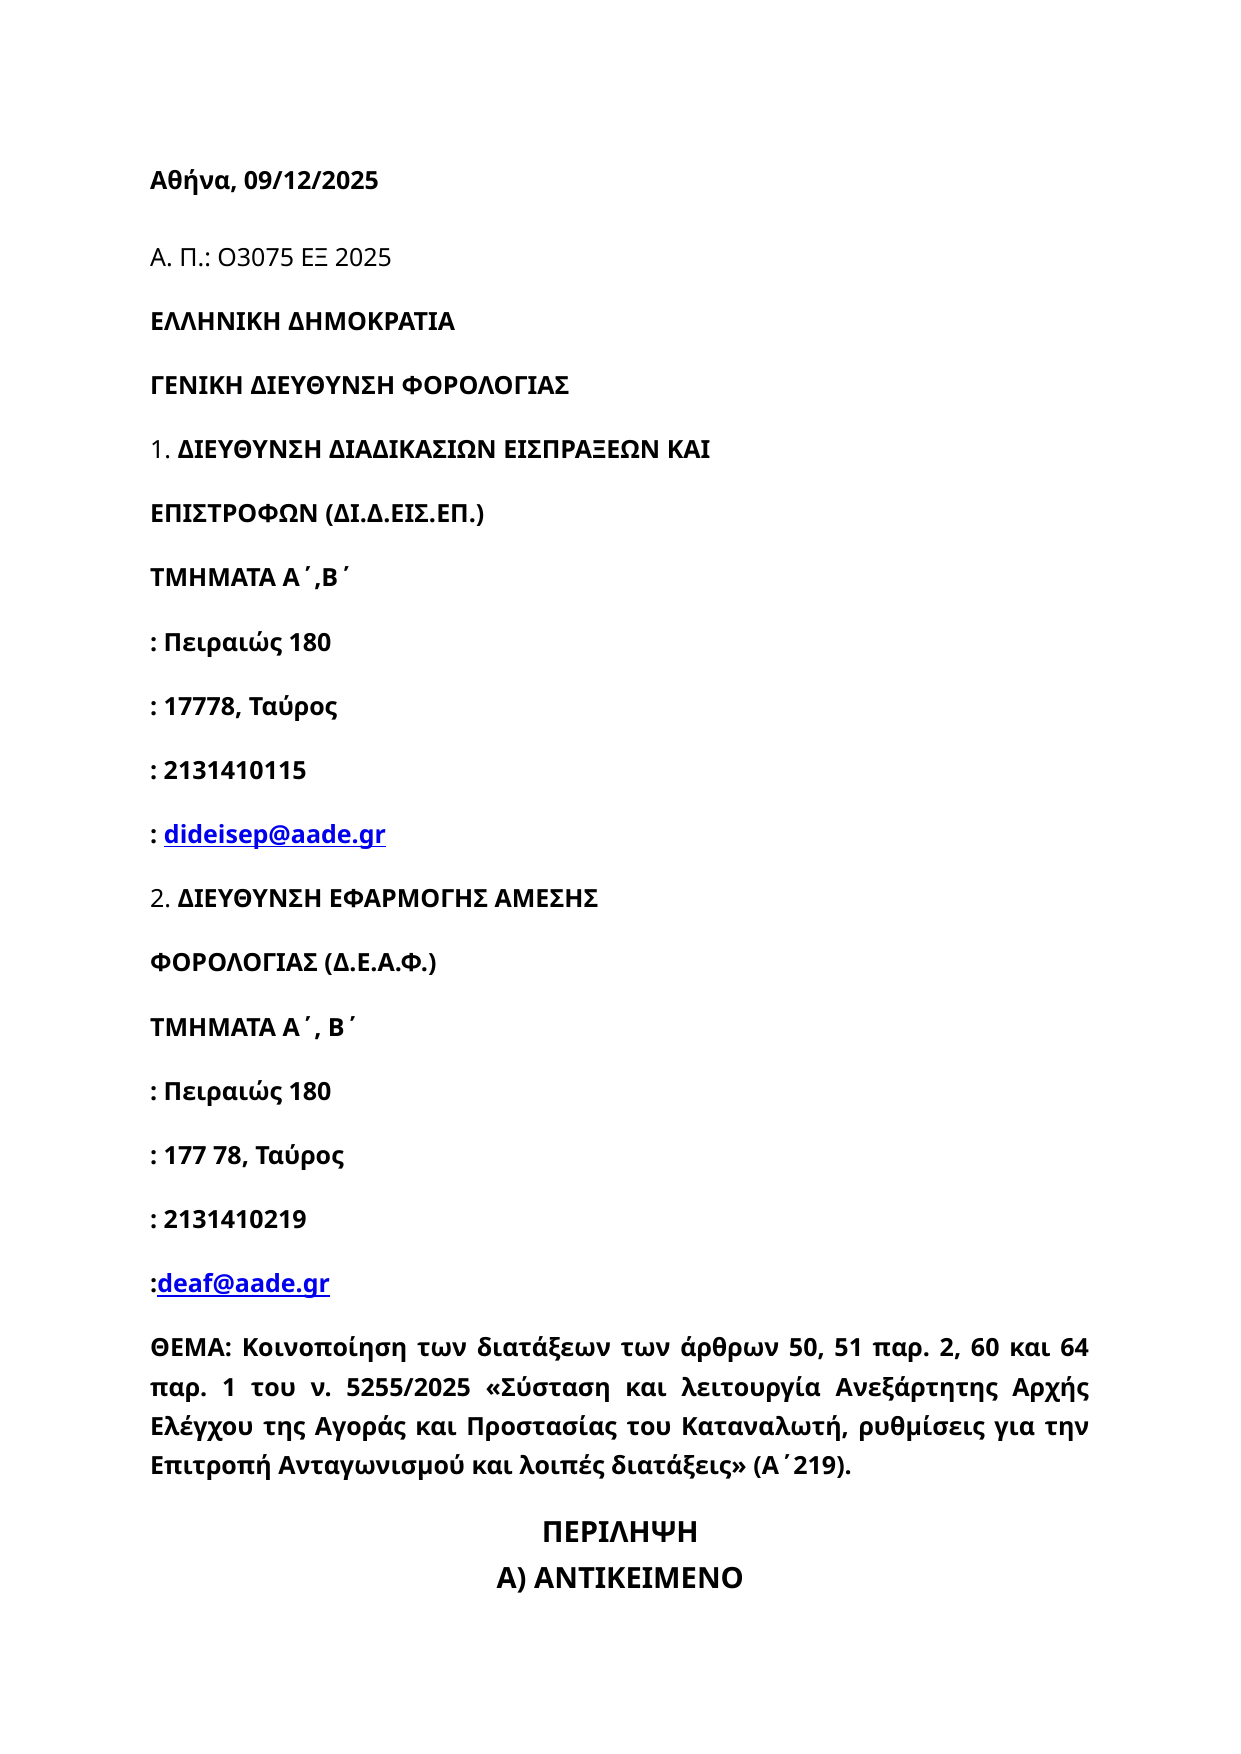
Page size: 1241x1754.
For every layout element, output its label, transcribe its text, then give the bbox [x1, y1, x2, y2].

text ΕΠΙΣΤΡΟΦΩΝ (ΔΙ.Δ.ΕΙΣ.ΕΠ.) [150, 496, 1090, 530]
title Αθήνα, 09/12/2025 [150, 162, 1090, 197]
text : dideisep@aade.gr [150, 817, 1090, 851]
text 2. ΔΙΕΥΘΥΝΣΗ ΕΦΑΡΜΟΓΗΣ ΑΜΕΣΗΣ [150, 881, 1090, 915]
text : 177 78, Ταύρος [150, 1137, 1090, 1172]
text Α. Π.: Ο3075 ΕΞ 2025 [150, 239, 1090, 273]
text ΕΛΛΗΝΙΚΗ ΔΗΜΟΚΡΑΤΙΑ [150, 303, 1090, 337]
text :deaf@aade.gr [150, 1266, 1090, 1300]
text ΘΕΜΑ: Κοινοποίηση των διατάξεων των άρθρων 50, 51 παρ. 2, 60 και 64 παρ. 1 του ν. 5255/2025 «Σύσταση και λειτουργία Ανεξάρτητης Αρχής Ελέγχου της Αγοράς και Προστασίας του Καταναλωτή, ρυθμίσεις για την Επιτροπή Ανταγωνισμού και λοιπές διατάξεις» (Α΄219). [150, 1330, 1090, 1482]
text : 17778, Ταύρος [150, 688, 1090, 722]
text ΦΟΡΟΛΟΓΙΑΣ (Δ.Ε.Α.Φ.) [150, 945, 1090, 979]
text ΠΕΡΙΛΗΨΗ Α) ΑΝΤΙΚΕΙΜΕΝΟ [150, 1512, 1090, 1597]
text : 2131410115 [150, 752, 1090, 787]
text ΓΕΝΙΚΗ ΔΙΕΥΘΥΝΣΗ ΦΟΡΟΛΟΓΙΑΣ [150, 367, 1090, 402]
text 1. ΔΙΕΥΘΥΝΣΗ ΔΙΑΔΙΚΑΣΙΩΝ ΕΙΣΠΡΑΞΕΩΝ ΚΑΙ [150, 432, 1090, 466]
text : Πειραιώς 180 [150, 1073, 1090, 1107]
text ΤΜΗΜΑΤΑ Α΄, Β΄ [150, 1009, 1090, 1043]
text : Πειραιώς 180 [150, 624, 1090, 658]
text ΤΜΗΜΑΤΑ Α΄,Β΄ [150, 560, 1090, 594]
text : 2131410219 [150, 1202, 1090, 1236]
